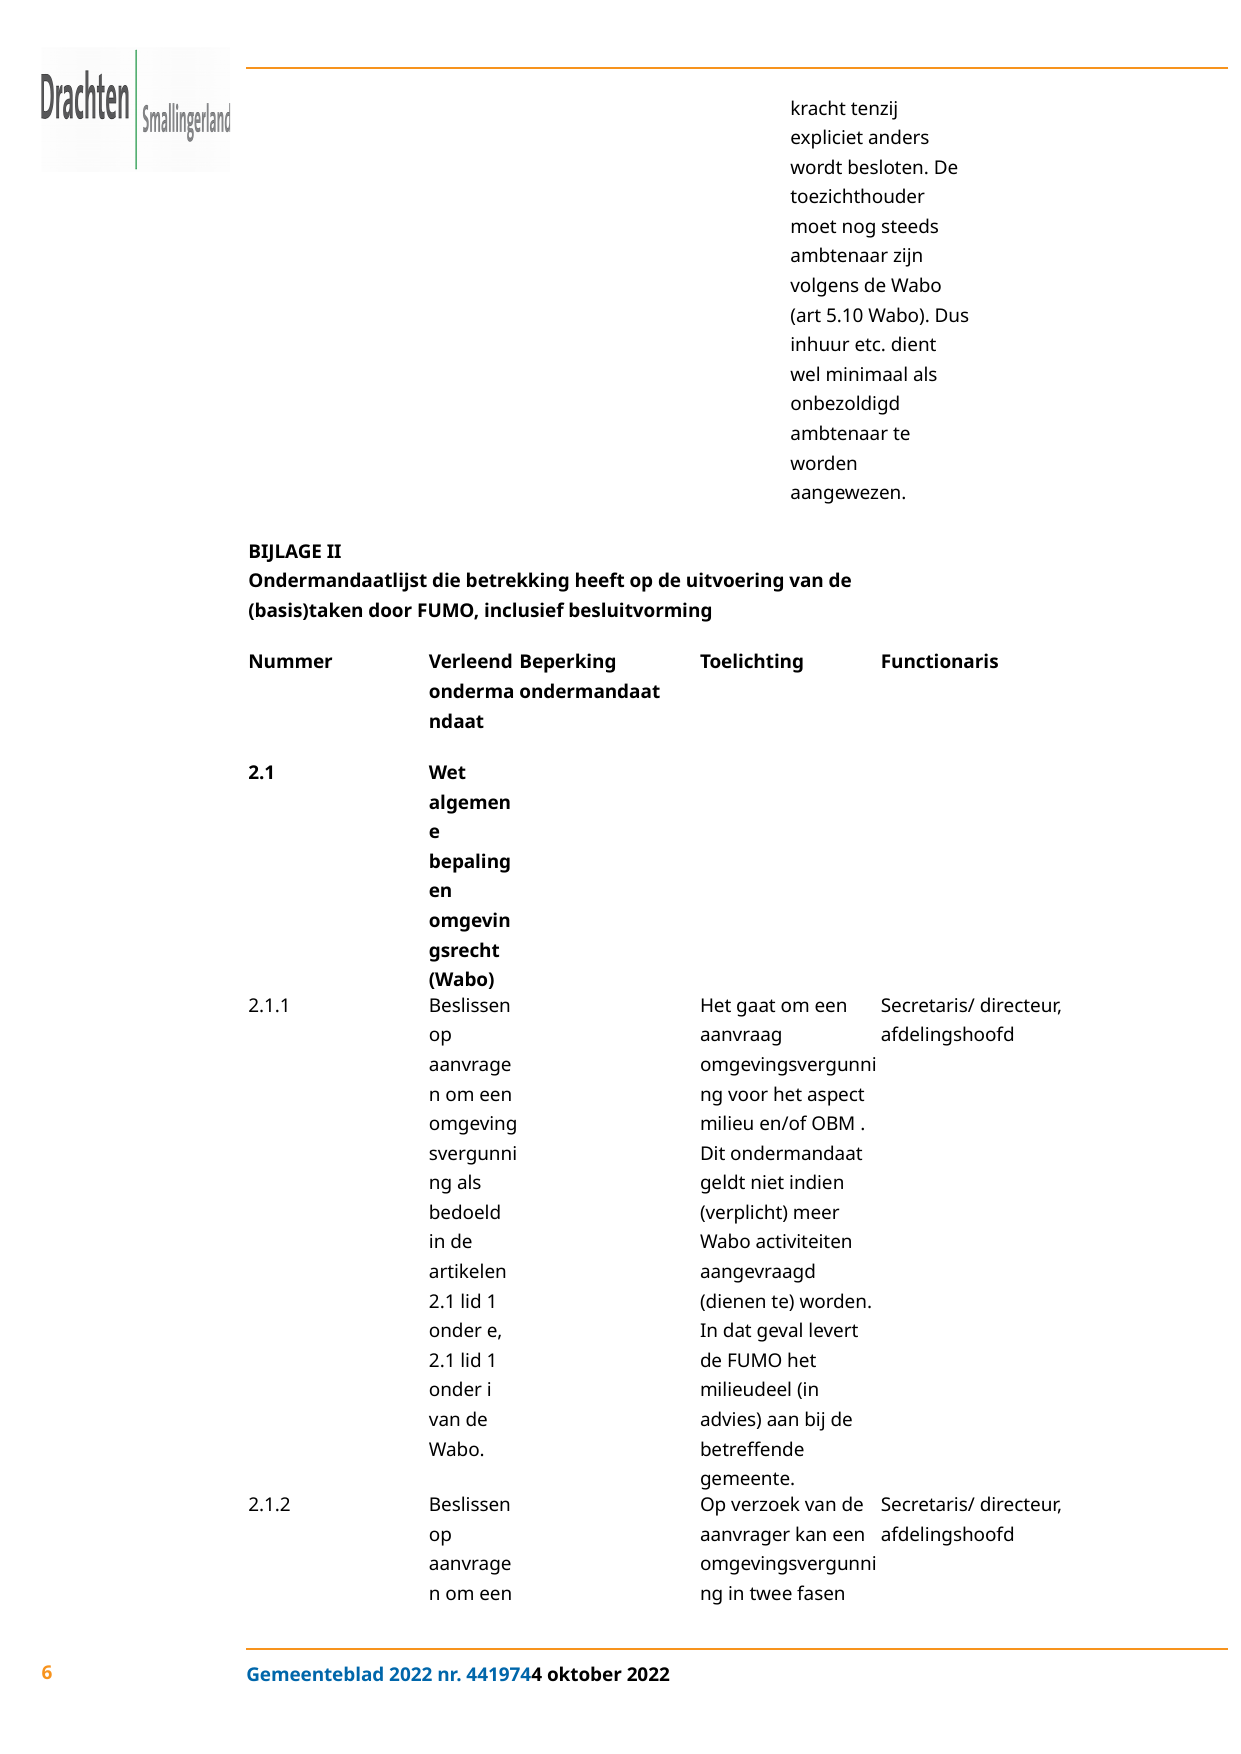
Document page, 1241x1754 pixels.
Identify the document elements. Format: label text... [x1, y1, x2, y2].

table_cell 2.1.2 [248, 1491, 429, 1606]
table_cell [248, 95, 429, 505]
table_cell [519, 734, 881, 759]
table_cell [248, 734, 429, 759]
table_cell kracht tenzij expliciet anders wordt besloten. De toezichthouder moet nog steeds ambtenaar zijn volgens de Wabo (art 5.10 Wabo). Dus inhuur etc. dient wel minimaal als onbezoldigd ambtenaar te worden aangewezen. [790, 95, 971, 505]
table_header [881, 538, 1152, 623]
table_cell 2.1 [248, 759, 429, 992]
table_cell [519, 1491, 700, 1606]
table_cell Beperking ondermandaat [519, 649, 700, 733]
table_header BIJLAGE II Ondermandaatlijst die betrekking heeft op de uitvoering van de (basis)taken door FUMO, inclusief besluitvorming [248, 538, 881, 623]
table_cell Beslissen op aanvragen om een [429, 1491, 519, 1606]
table_cell [429, 95, 609, 505]
table_cell Secretaris/ directeur, afdelingshoofd [881, 992, 1152, 1491]
table_cell [971, 95, 1152, 505]
table_cell [519, 992, 700, 1491]
table_cell Op verzoek van de aanvrager kan een omgevingsvergunning in twee fasen [700, 1491, 881, 1606]
table_cell [429, 734, 519, 759]
table_cell [881, 734, 1152, 759]
table_cell Wet algemene bepalingen omgevingsrecht (Wabo) [429, 759, 519, 992]
table_cell [609, 95, 790, 505]
picture [41, 47, 231, 172]
table_cell Het gaat om een aanvraag omgevingsvergunning voor het aspect milieu en/of OBM . Dit ondermandaat geldt niet indien (verplicht) meer Wabo activiteiten aangevraagd (dienen te) worden. In dat geval levert de FUMO het milieudeel (in advies) aan bij de betreffende gemeente. [700, 992, 881, 1491]
table_cell [881, 623, 1152, 649]
table_cell Nummer [248, 649, 429, 733]
table_cell [519, 759, 881, 992]
table_cell [881, 759, 1152, 992]
table_cell Functionaris [881, 649, 1152, 733]
table_cell [248, 623, 881, 649]
table_cell Verleend ondermandaat [429, 649, 519, 733]
table_cell 2.1.1 [248, 992, 429, 1491]
table_cell Beslissen op aanvragen om een omgevingsvergunning als bedoeld in de artikelen 2.1 lid 1 onder e, 2.1 lid 1 onder i van de Wabo. [429, 992, 519, 1491]
table_cell Secretaris/ directeur, afdelingshoofd [881, 1491, 1152, 1606]
table_cell Toelichting [700, 649, 881, 733]
